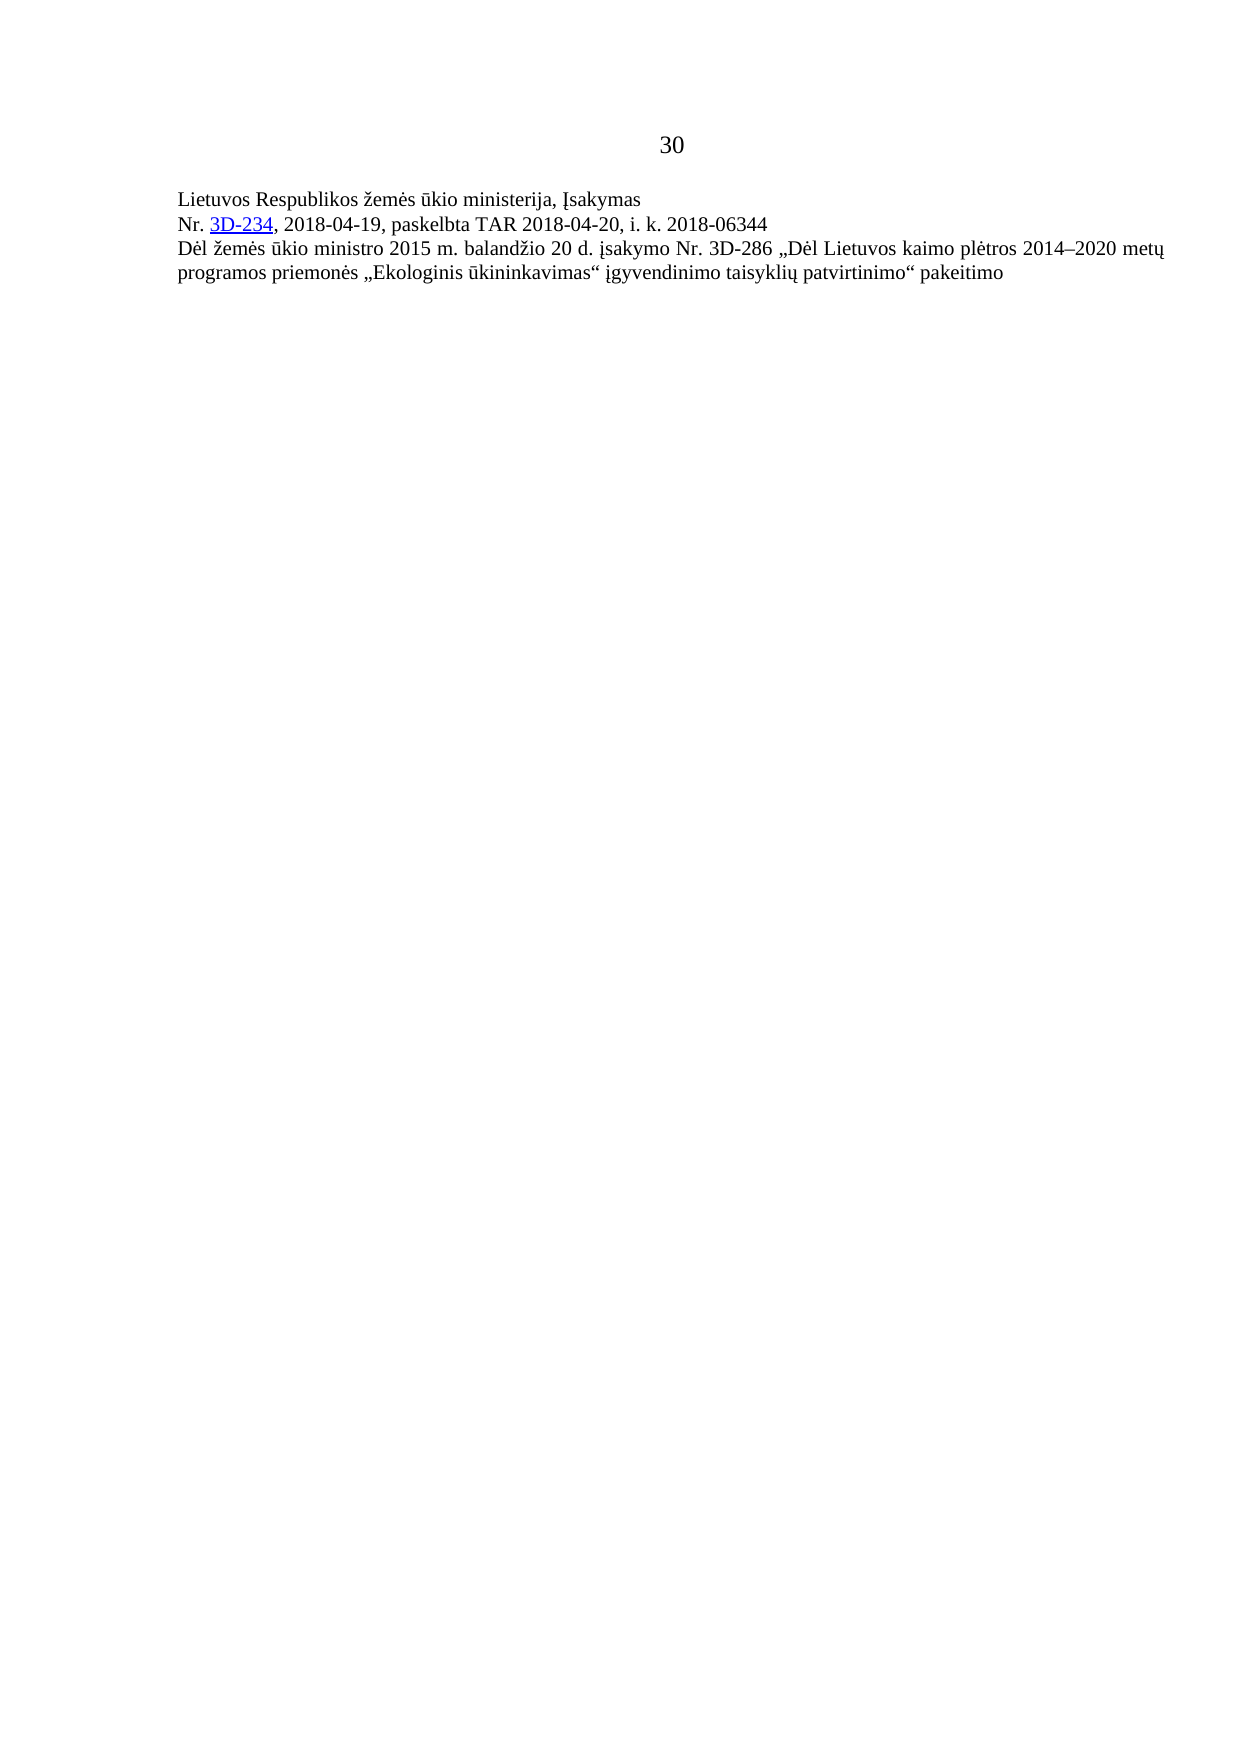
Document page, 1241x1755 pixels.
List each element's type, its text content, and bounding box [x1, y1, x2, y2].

text Dėl žemės ūkio ministro 2015 m. balandžio 20 d. įsakymo Nr. 3D-286 „Dėl Lietuvos kaimo plėtros 2014–2020 metų programos priemonės „Ekologinis ūkininkavimas“ įgyvendinimo taisyklių patvirtinimo“ pakeitimo [177, 236, 1167, 284]
text Nr. 3D-234, 2018-04-19, paskelbta TAR 2018-04-20, i. k. 2018-06344 [177, 211, 1167, 236]
text Lietuvos Respublikos žemės ūkio ministerija, Įsakymas [177, 187, 1167, 211]
